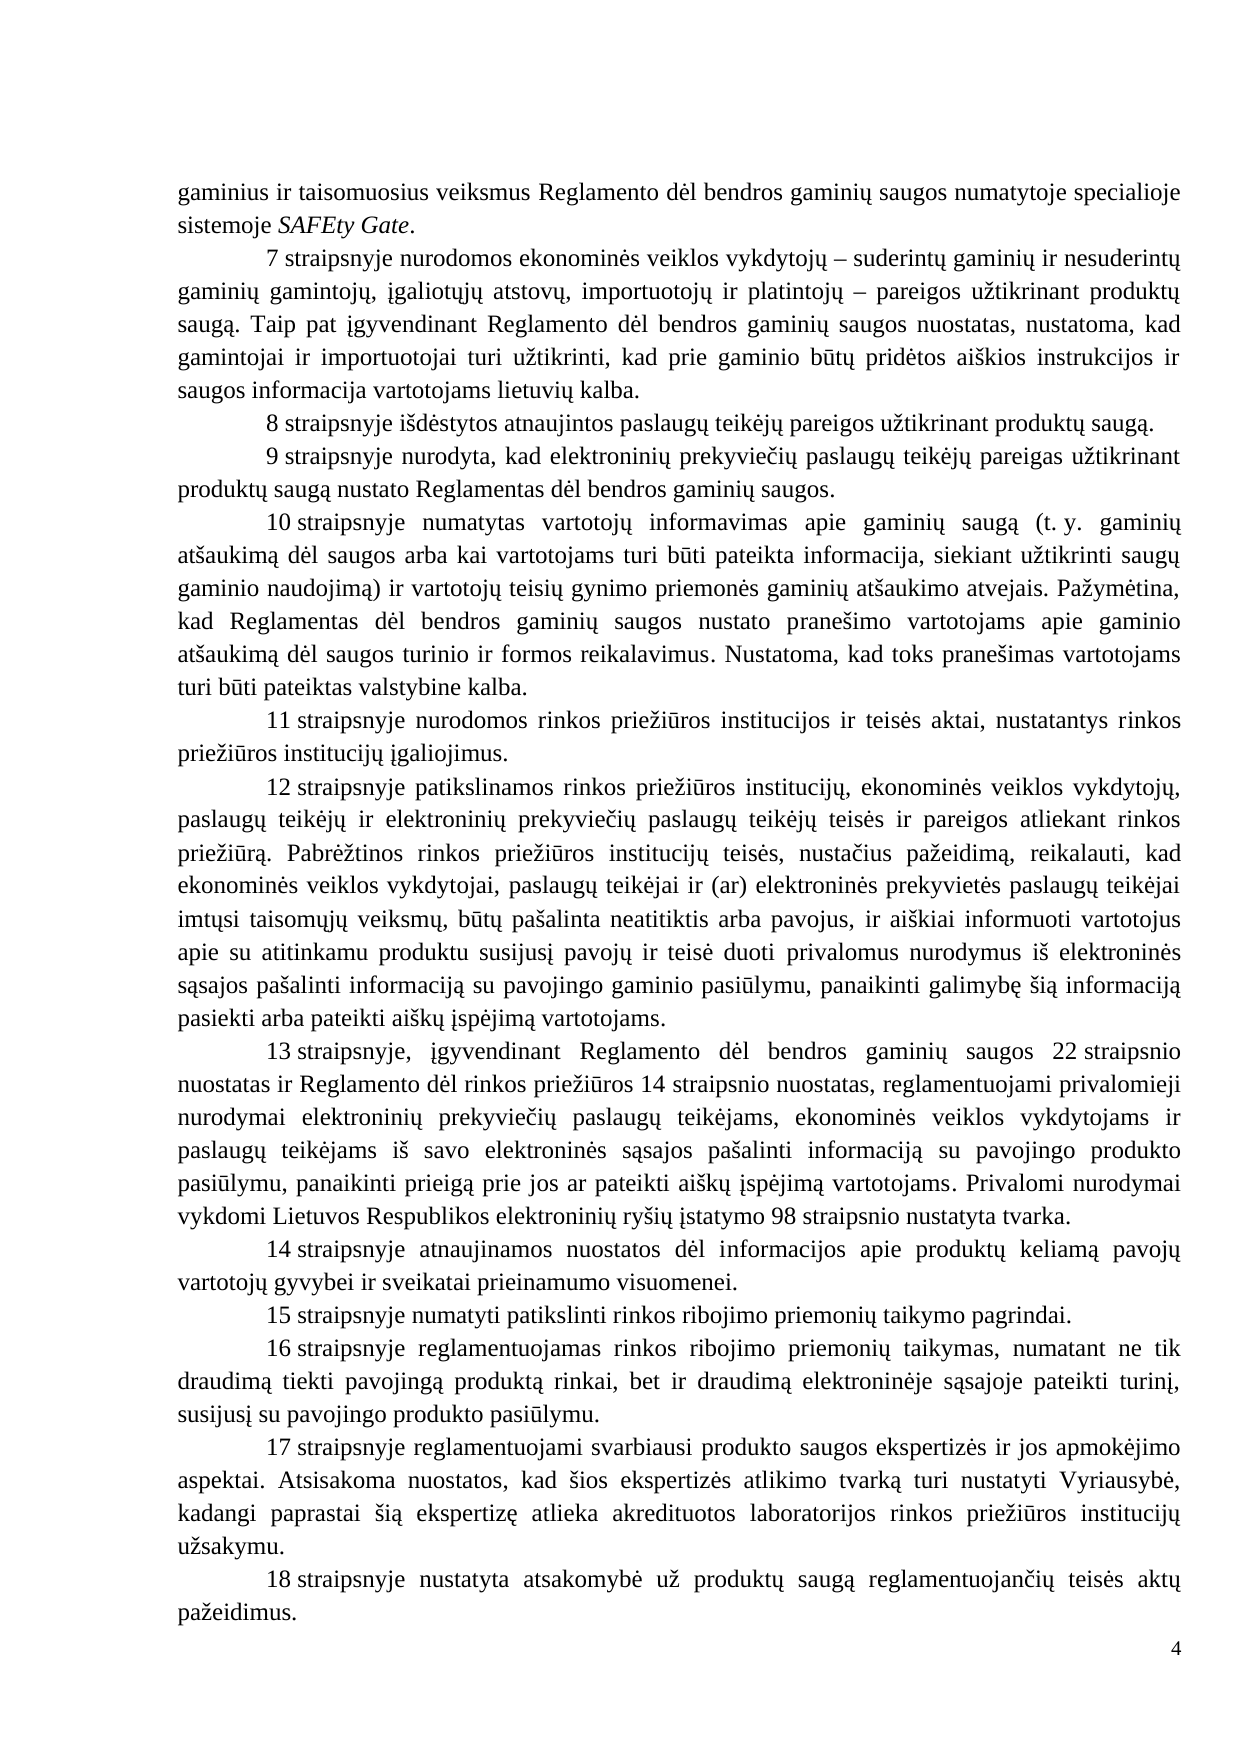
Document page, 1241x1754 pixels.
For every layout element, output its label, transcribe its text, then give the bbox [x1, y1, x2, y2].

text gaminius ir taisomuosius veiksmus Reglamento dėl bendros gaminių saugos numatytoje specialioje sistemoje SAFEty Gate. [177, 177, 1181, 239]
text 8 straipsnyje išdėstytos atnaujintos paslaugų teikėjų pareigos užtikrinant produktų saugą. [177, 408, 1181, 437]
text 14 straipsnyje atnaujinamos nuostatos dėl informacijos apie produktų keliamą pavojų vartotojų gyvybei ir sveikatai prieinamumo visuomenei. [177, 1234, 1181, 1296]
text 16 straipsnyje reglamentuojamas rinkos ribojimo priemonių taikymas, numatant ne tik draudimą tiekti pavojingą produktą rinkai, bet ir draudimą elektroninėje sąsajoje pateikti turinį, susijusį su pavojingo produkto pasiūlymu. [177, 1333, 1181, 1428]
text 10 straipsnyje numatytas vartotojų informavimas apie gaminių saugą (t. y. gaminių atšaukimą dėl saugos arba kai vartotojams turi būti pateikta informacija, siekiant užtikrinti saugų gaminio naudojimą) ir vartotojų teisių gynimo priemonės gaminių atšaukimo atvejais. Pažymėtina, kad Reglamentas dėl bendros gaminių saugos nustato pranešimo vartotojams apie gaminio atšaukimą dėl saugos turinio ir formos reikalavimus. Nustatoma, kad toks pranešimas vartotojams turi būti pateiktas valstybine kalba. [177, 507, 1181, 701]
text 12 straipsnyje patikslinamos rinkos priežiūros institucijų, ekonominės veiklos vykdytojų, paslaugų teikėjų ir elektroninių prekyviečių paslaugų teikėjų teisės ir pareigos atliekant rinkos priežiūrą. Pabrėžtinos rinkos priežiūros institucijų teisės, nustačius pažeidimą, reikalauti, kad ekonominės veiklos vykdytojai, paslaugų teikėjai ir (ar) elektroninės prekyvietės paslaugų teikėjai imtųsi taisomųjų veiksmų, būtų pašalinta neatitiktis arba pavojus, ir aiškiai informuoti vartotojus apie su atitinkamu produktu susijusį pavojų ir teisė duoti privalomus nurodymus iš elektroninės sąsajos pašalinti informaciją su pavojingo gaminio pasiūlymu, panaikinti galimybę šią informaciją pasiekti arba pateikti aiškų įspėjimą vartotojams. [177, 772, 1181, 1031]
text 9 straipsnyje nurodyta, kad elektroninių prekyviečių paslaugų teikėjų pareigas užtikrinant produktų saugą nustato Reglamentas dėl bendros gaminių saugos. [177, 441, 1181, 503]
text 13 straipsnyje, įgyvendinant Reglamento dėl bendros gaminių saugos 22 straipsnio nuostatas ir Reglamento dėl rinkos priežiūros 14 straipsnio nuostatas, reglamentuojami privalomieji nurodymai elektroninių prekyviečių paslaugų teikėjams, ekonominės veiklos vykdytojams ir paslaugų teikėjams iš savo elektroninės sąsajos pašalinti informaciją su pavojingo produkto pasiūlymu, panaikinti prieigą prie jos ar pateikti aiškų įspėjimą vartotojams. Privalomi nurodymai vykdomi Lietuvos Respublikos elektroninių ryšių įstatymo 98 straipsnio nustatyta tvarka. [177, 1036, 1181, 1229]
text 15 straipsnyje numatyti patikslinti rinkos ribojimo priemonių taikymo pagrindai. [177, 1300, 1181, 1329]
text 17 straipsnyje reglamentuojami svarbiausi produkto saugos ekspertizės ir jos apmokėjimo aspektai. Atsisakoma nuostatos, kad šios ekspertizės atlikimo tvarką turi nustatyti Vyriausybė, kadangi paprastai šią ekspertizę atlieka akredituotos laboratorijos rinkos priežiūros institucijų užsakymu. [177, 1432, 1181, 1560]
text 7 straipsnyje nurodomos ekonominės veiklos vykdytojų – suderintų gaminių ir nesuderintų gaminių gamintojų, įgaliotųjų atstovų, importuotojų ir platintojų – pareigos užtikrinant produktų saugą. Taip pat įgyvendinant Reglamento dėl bendros gaminių saugos nuostatas, nustatoma, kad gamintojai ir importuotojai turi užtikrinti, kad prie gaminio būtų pridėtos aiškios instrukcijos ir saugos informacija vartotojams lietuvių kalba. [177, 243, 1181, 404]
text 18 straipsnyje nustatyta atsakomybė už produktų saugą reglamentuojančių teisės aktų pažeidimus. [177, 1564, 1181, 1626]
text 11 straipsnyje nurodomos rinkos priežiūros institucijos ir teisės aktai, nustatantys rinkos priežiūros institucijų įgaliojimus. [177, 706, 1181, 767]
